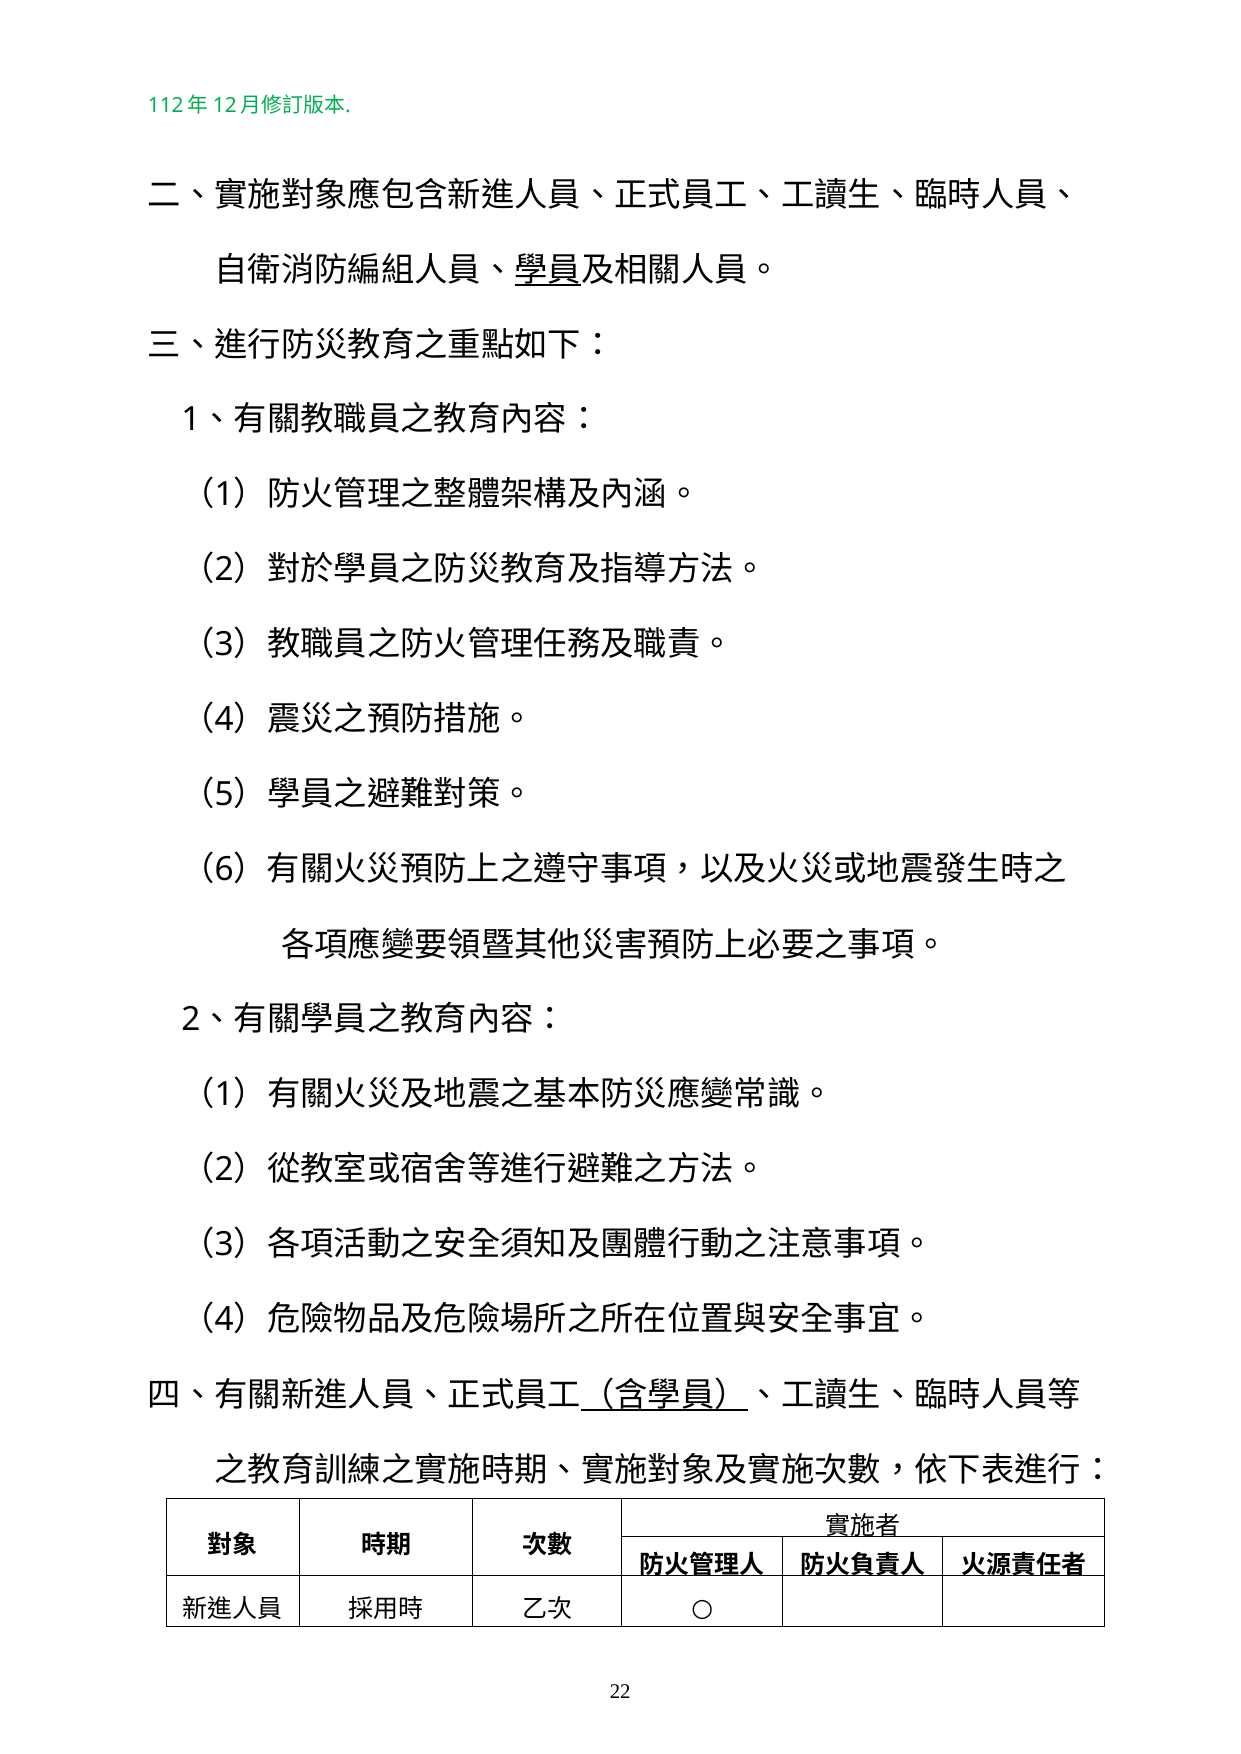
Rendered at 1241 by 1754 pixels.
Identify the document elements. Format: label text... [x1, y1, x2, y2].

text 四、有關新進人員、正式員工（含學員）、工讀生、臨時人員等之教育訓練之實施時期、實施對象及實施次數，依下表進行： [148, 1348, 1092, 1498]
table_header 實施者 [622, 1499, 1104, 1536]
table_header 時期 [300, 1499, 472, 1575]
table_cell 防火負責人 [783, 1537, 942, 1575]
table_cell 火源責任者 [943, 1537, 1104, 1575]
table_cell 採用時 [300, 1576, 472, 1626]
text 三、進行防災教育之重點如下： [148, 298, 1092, 373]
table_cell 新進人員 [167, 1576, 299, 1626]
text （1）有關火災及地震之基本防災應變常識。 [148, 1048, 1092, 1123]
table_cell [943, 1576, 1104, 1626]
text （3）教職員之防火管理任務及職責。 [148, 598, 1092, 673]
text （1）防火管理之整體架構及內涵。 [148, 448, 1092, 523]
table_cell [783, 1576, 942, 1626]
text （2）對於學員之防災教育及指導方法。 [148, 523, 1092, 598]
text （4）危險物品及危險場所之所在位置與安全事宜。 [148, 1273, 1092, 1348]
text 2、有關學員之教育內容： [148, 973, 1092, 1048]
text （3）各項活動之安全須知及團體行動之注意事項。 [148, 1198, 1092, 1273]
table_header 次數 [473, 1499, 621, 1575]
text 1、有關教職員之教育內容： [148, 373, 1092, 448]
text （4）震災之預防措施。 [148, 673, 1092, 748]
text （5）學員之避難對策。 [148, 748, 1092, 823]
table_header 對象 [167, 1499, 299, 1575]
text 二、實施對象應包含新進人員、正式員工、工讀生、臨時人員、自衛消防編組人員、學員及相關人員。 [148, 148, 1092, 298]
table_cell ○ [622, 1576, 782, 1626]
table_cell 防火管理人 [622, 1537, 782, 1575]
text （2）從教室或宿舍等進行避難之方法。 [148, 1123, 1092, 1198]
table_cell 乙次 [473, 1576, 621, 1626]
text （6）有關火災預防上之遵守事項，以及火災或地震發生時之各項應變要領暨其他災害預防上必要之事項。 [181, 823, 1092, 973]
